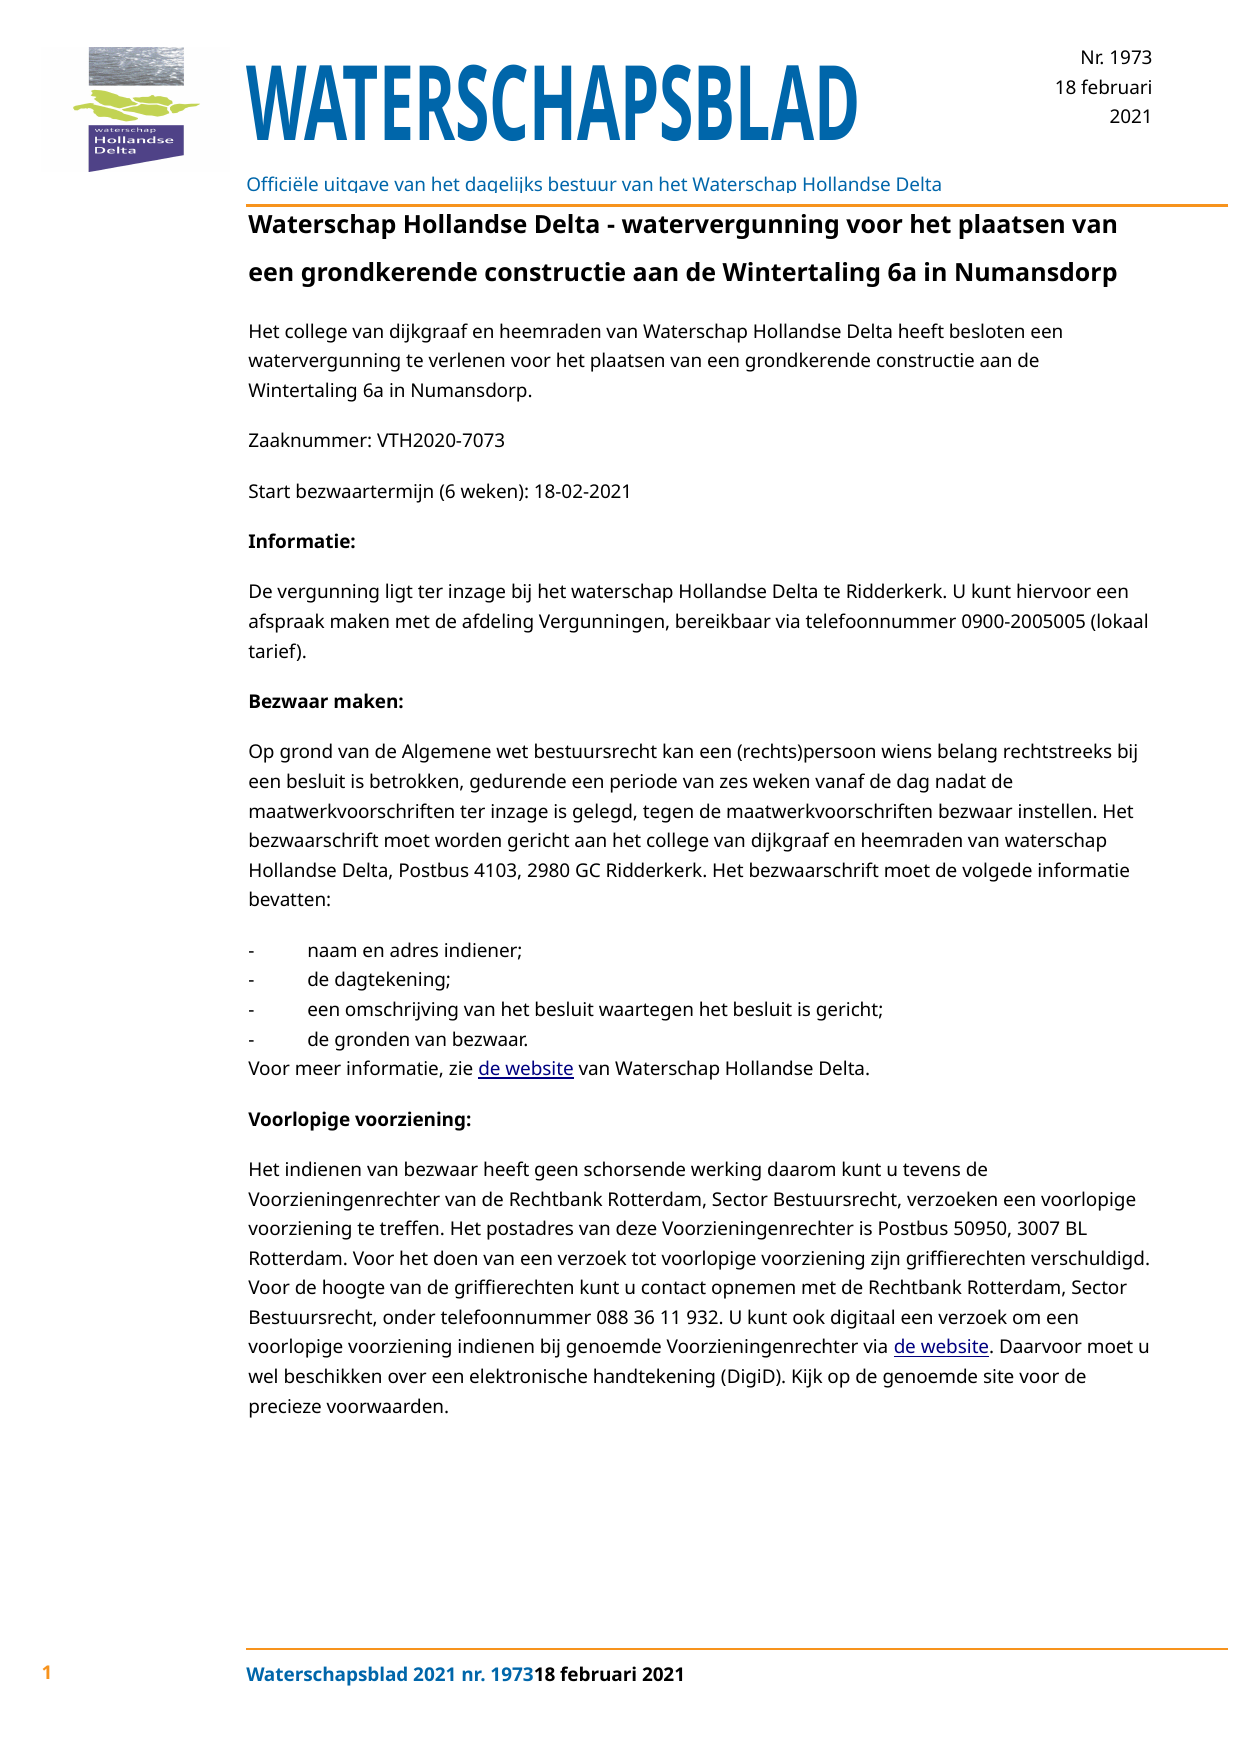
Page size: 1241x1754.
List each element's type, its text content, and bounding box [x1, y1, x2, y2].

text De vergunning ligt ter inzage bij het waterschap Hollandse Delta te Ridderkerk. U kunt hiervoor een afspraak maken met de afdeling Vergunningen, bereikbaar via telefoonnummer 0900-2005005 (lokaal tarief). [248, 579, 1152, 664]
text Start bezwaartermijn (6 weken): 18-02-2021 [248, 478, 1152, 504]
list naam en adres indiener; [248, 937, 1152, 963]
text Bezwaar maken: [248, 688, 1152, 714]
text Informatie: [248, 528, 1152, 554]
list een omschrijving van het besluit waartegen het besluit is gericht; [248, 996, 1152, 1022]
picture [41, 47, 231, 172]
text Waterschap Hollandse Delta - watervergunning voor het plaatsen van een grondkerende constructie aan de Wintertaling 6a in Numansdorp [248, 207, 1152, 288]
text Het college van dijkgraaf en heemraden van Waterschap Hollandse Delta heeft besloten een watervergunning te verlenen voor het plaatsen van een grondkerende constructie aan de Wintertaling 6a in Numansdorp. [248, 318, 1152, 403]
text Voorlopige voorziening: [248, 1106, 1152, 1132]
text Het indienen van bezwaar heeft geen schorsende werking daarom kunt u tevens de Voorzieningenrechter van de Rechtbank Rotterdam, Sector Bestuursrecht, verzoeken een voorlopige voorziening te treffen. Het postadres van deze Voorzieningenrechter is Postbus 50950, 3007 BL Rotterdam. Voor het doen van een verzoek tot voorlopige voorziening zijn griffierechten verschuldigd. Voor de hoogte van de griffierechten kunt u contact opnemen met de Rechtbank Rotterdam, Sector Bestuursrecht, onder telefoonnummer 088 36 11 932. U kunt ook digitaal een verzoek om een voorlopige voorziening indienen bij genoemde Voorzieningenrechter via de website. Daarvoor moet u wel beschikken over een elektronische handtekening (DigiD). Kijk op de genoemde site voor de precieze voorwaarden. [248, 1156, 1152, 1419]
text Op grond van de Algemene wet bestuursrecht kan een (rechts)persoon wiens belang rechtstreeks bij een besluit is betrokken, gedurende een periode van zes weken vanaf de dag nadat de maatwerkvoorschriften ter inzage is gelegd, tegen de maatwerkvoorschriften bezwaar instellen. Het bezwaarschrift moet worden gericht aan het college van dijkgraaf en heemraden van waterschap Hollandse Delta, Postbus 4103, 2980 GC Ridderkerk. Het bezwaarschrift moet de volgede informatie bevatten: [248, 739, 1152, 912]
text Voor meer informatie, zie de website van Waterschap Hollandse Delta. [248, 1055, 1152, 1081]
list de gronden van bezwaar. [248, 1026, 1152, 1052]
list de dagtekening; [248, 967, 1152, 992]
text Zaaknummer: VTH2020-7073 [248, 427, 1152, 453]
